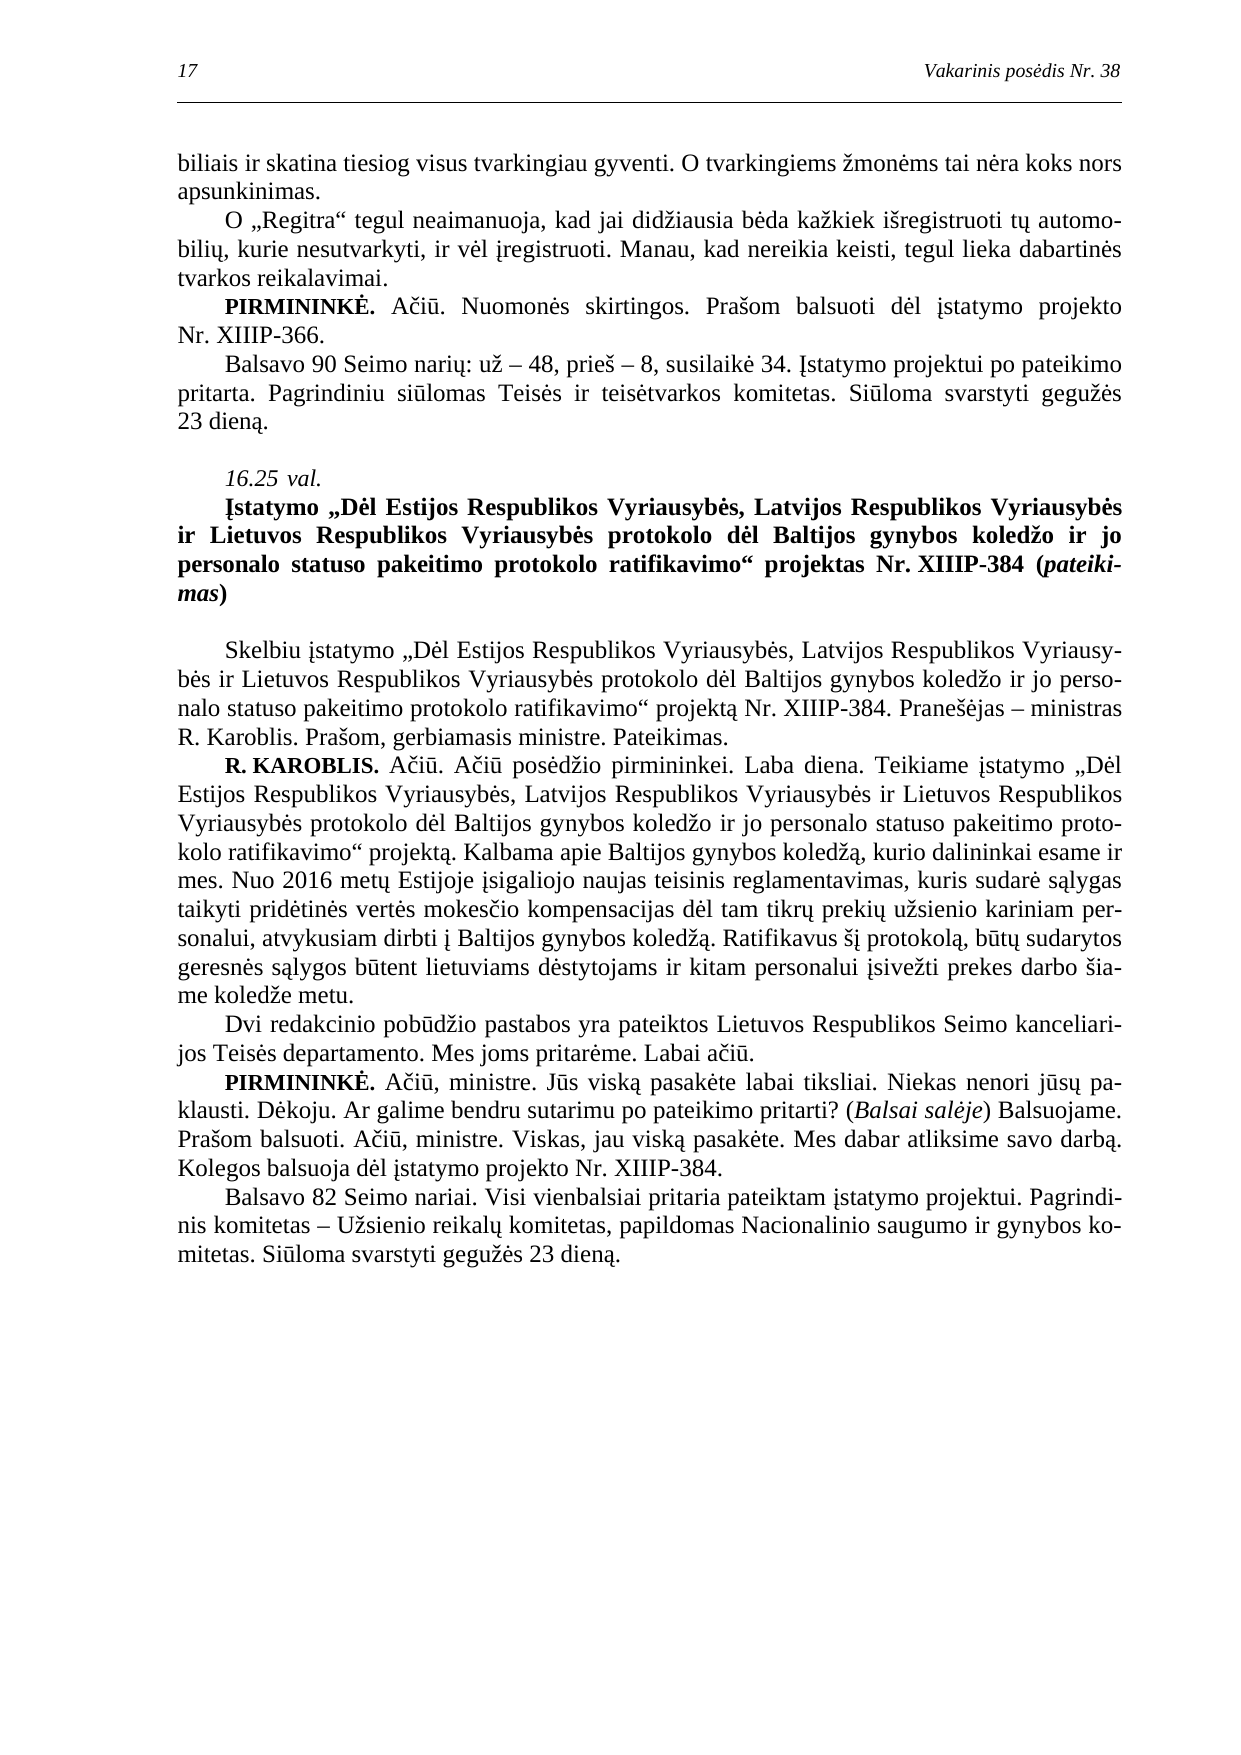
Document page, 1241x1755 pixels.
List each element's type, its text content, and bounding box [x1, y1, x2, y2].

text Bal­sa­vo 90 Sei­mo na­rių: už – 48, prieš – 8, su­si­lai­kė 34. Įsta­ty­mo pro­jek­tui po pa­tei­ki­mo pri­tar­ta. Pa­grin­di­niu siū­lo­mas Tei­sės ir tei­sėt­var­kos ko­mi­te­tas. Siū­lo­ma svars­ty­ti ge­gu­žės 23 die­ną. [177, 349, 1122, 435]
text bi­liais ir ska­ti­na tie­siog vi­sus tvar­kin­giau gy­ven­ti. O tvar­kin­giems žmo­nėms tai nė­ra koks nors ap­sun­ki­ni­mas. [177, 148, 1122, 205]
text Skel­biu įsta­ty­mo „Dėl Es­ti­jos Res­pub­li­kos Vy­riau­sy­bės, Lat­vi­jos Res­pub­li­kos Vy­riau­sy­bės ir Lie­tu­vos Res­pub­li­kos Vy­riau­sy­bės pro­to­ko­lo dėl Bal­ti­jos gy­ny­bos ko­le­džo ir jo per­so­na­lo sta­tu­so pa­kei­ti­mo pro­to­ko­lo ra­ti­fi­ka­vi­mo“ pro­jek­tą Nr. XIIIP-384. Pra­ne­šė­jas – mi­nist­ras R. Ka­rob­lis. Pra­šom, ger­bia­ma­sis mi­nist­re. Pa­tei­ki­mas. [177, 635, 1122, 750]
text Bal­sa­vo 82 Sei­mo na­riai. Vi­si vien­bal­siai pri­ta­ria pa­teik­tam įsta­ty­mo pro­jek­tui. Pa­grin­di­nis ko­mi­te­tas – Už­sie­nio rei­ka­lų ko­mi­te­tas, pa­pil­do­mas Na­cio­na­li­nio sau­gu­mo ir gy­ny­bos ko­mi­te­tas. Siū­lo­ma svars­ty­ti ge­gu­žės 23 die­ną. [177, 1182, 1122, 1268]
text R. KAROBLIS. Ačiū. Ačiū po­sė­džio pir­mi­nin­kei. La­ba die­na. Tei­kia­me įsta­ty­mo „Dėl Es­ti­jos Res­pub­li­kos Vy­riau­sy­bės, Lat­vi­jos Res­pub­li­kos Vy­riau­sy­bės ir Lie­tu­vos Res­pub­li­kos Vy­riau­sy­bės pro­to­ko­lo dėl Bal­ti­jos gy­ny­bos ko­le­džo ir jo per­so­na­lo sta­tu­so pa­kei­ti­mo pro­to­ko­lo ra­ti­fi­ka­vi­mo“ pro­jek­tą. Kal­ba­ma apie Bal­ti­jos gy­ny­bos ko­le­džą, ku­rio da­li­nin­kai esa­me ir mes. Nuo 2016 me­tų Es­ti­jo­je įsi­ga­lio­jo nau­jas tei­si­nis reg­la­men­ta­vi­mas, ku­ris su­da­rė są­ly­gas tai­ky­ti pri­dė­ti­nės ver­tės mo­kes­čio kom­pen­sa­ci­jas dėl tam tik­rų pre­kių už­sie­nio ka­ri­niam per­so­na­lui, at­vy­ku­siam dirb­ti į Bal­ti­jos gy­ny­bos ko­le­džą. Ra­ti­fi­ka­vus šį pro­to­ko­lą, bū­tų su­da­ry­tos ge­res­nės są­ly­gos bū­tent lie­tu­viams dės­ty­to­jams ir ki­tam per­so­na­lui įsi­vež­ti pre­kes dar­bo šia­me ko­le­dže me­tu. [177, 750, 1122, 1009]
text PIRMININKĖ. Ačiū. Nuo­mo­nės skir­tin­gos. Pra­šom bal­suo­ti dėl įsta­ty­mo pro­jek­to Nr. XIIIP-366. [177, 291, 1122, 349]
text Įsta­ty­mo „Dėl Es­ti­jos Res­pub­li­kos Vy­riau­sy­bės, Lat­vi­jos Res­pub­li­kos Vy­riau­sy­bės ir Lie­tu­vos Res­pub­li­kos Vy­riau­sy­bės pro­to­ko­lo dėl Bal­ti­jos gy­ny­bos ko­le­džo ir jo persona­lo sta­tu­so pa­kei­ti­mo pro­to­ko­lo ra­ti­fi­ka­vi­mo“ pro­jek­tas Nr. XIIIP-384 (pa­tei­ki­mas) [177, 492, 1122, 607]
text O „Re­git­ra“ te­gul ne­ai­ma­nuo­ja, kad jai di­džiau­sia bė­da kaž­kiek iš­re­gist­ruo­ti tų au­to­mo­bilių, ku­rie ne­su­tvar­ky­ti, ir vėl įre­gist­ruo­ti. Ma­nau, kad ne­rei­kia keis­ti, te­gul lie­ka da­bar­ti­nės tvar­kos rei­ka­la­vi­mai. [177, 205, 1122, 291]
text Dvi re­dak­ci­nio po­bū­džio pa­sta­bos yra pa­teik­tos Lie­tu­vos Res­pub­li­kos Sei­mo kan­ce­lia­ri­jos Tei­sės de­par­ta­men­to. Mes joms pri­ta­rė­me. La­bai ačiū. [177, 1009, 1122, 1067]
text 16.25 val. [224, 464, 1122, 492]
text PIRMININKĖ. Ačiū, mi­nist­re. Jūs vis­ką pa­sa­kė­te la­bai tiks­liai. Nie­kas ne­no­ri jū­sų pa­klaus­ti. Dė­ko­ju. Ar ga­li­me ben­dru su­ta­ri­mu po pa­tei­ki­mo pri­tar­ti? (Bal­sai sa­lė­je) Bal­suo­ja­me. Pra­šom bal­suo­ti. Ačiū, mi­nist­re. Vis­kas, jau vis­ką pa­sa­kė­te. Mes da­bar at­lik­si­me sa­vo dar­bą. Ko­le­gos bal­suo­ja dėl įsta­ty­mo pro­jek­to Nr. XIIIP-384. [177, 1067, 1122, 1182]
